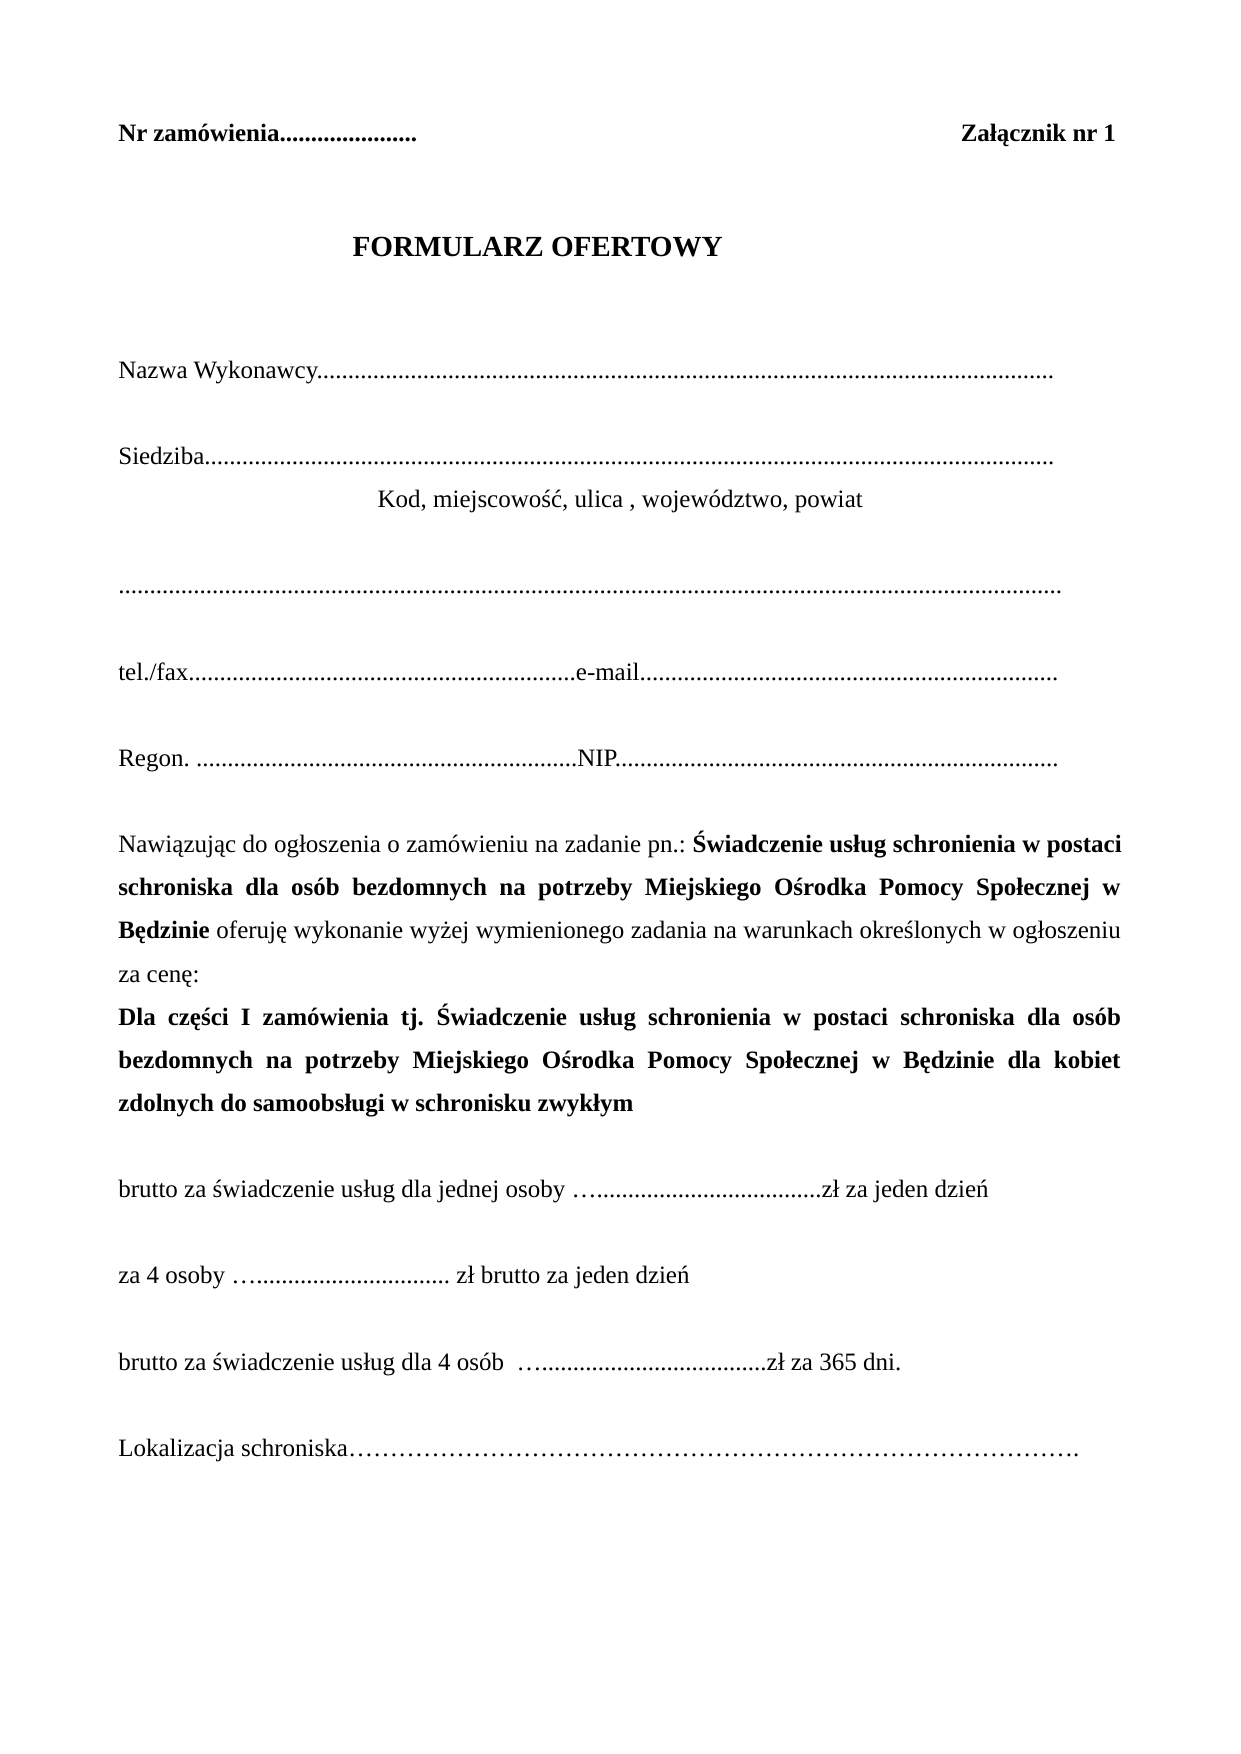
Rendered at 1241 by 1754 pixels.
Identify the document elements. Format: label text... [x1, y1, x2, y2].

text ....................................................................................................................................................... [118, 571, 1122, 599]
text brutto za świadczenie usług dla jednej osoby …....................................zł za jeden dzień [118, 1174, 1122, 1203]
text Nazwa Wykonawcy...................................................................................................................... [118, 355, 1122, 384]
text Kod, miejscowość, ulica , województwo, powiat [118, 484, 1122, 513]
text Dla części I zamówienia tj. Świadczenie usług schronienia w postaci schroniska dla osób bezdomnych na potrzeby Miejskiego Ośrodka Pomocy Społecznej w Będzinie dla kobiet zdolnych do samoobsługi w schronisku zwykłym [118, 1002, 1122, 1117]
text Załącznik nr 1 [118, 161, 1122, 190]
text tel./fax..............................................................e-mail................................................................... [118, 614, 1122, 686]
text brutto za świadczenie usług dla 4 osób …....................................zł za 365 dni. [118, 1347, 1122, 1376]
text Lokalizacja schroniska……………………………………………………………………………. [118, 1433, 1122, 1462]
text za 4 osoby …............................... zł brutto za jeden dzień [118, 1261, 1122, 1289]
text Siedziba........................................................................................................................................ [118, 398, 1122, 470]
text Regon. .............................................................NIP....................................................................... [118, 700, 1122, 772]
subtitle FORMULARZ OFERTOWY [0, 229, 1122, 263]
text Nr zamówienia...................... Załącznik nr 1 [118, 118, 1122, 147]
text Nawiązując do ogłoszenia o zamówieniu na zadanie pn.: Świadczenie usług schronienia w postaci schroniska dla osób bezdomnych na potrzeby Miejskiego Ośrodka Pomocy Społecznej w Będzinie oferuję wykonanie wyżej wymienionego zadania na warunkach określonych w ogłoszeniu za cenę: [118, 829, 1122, 987]
